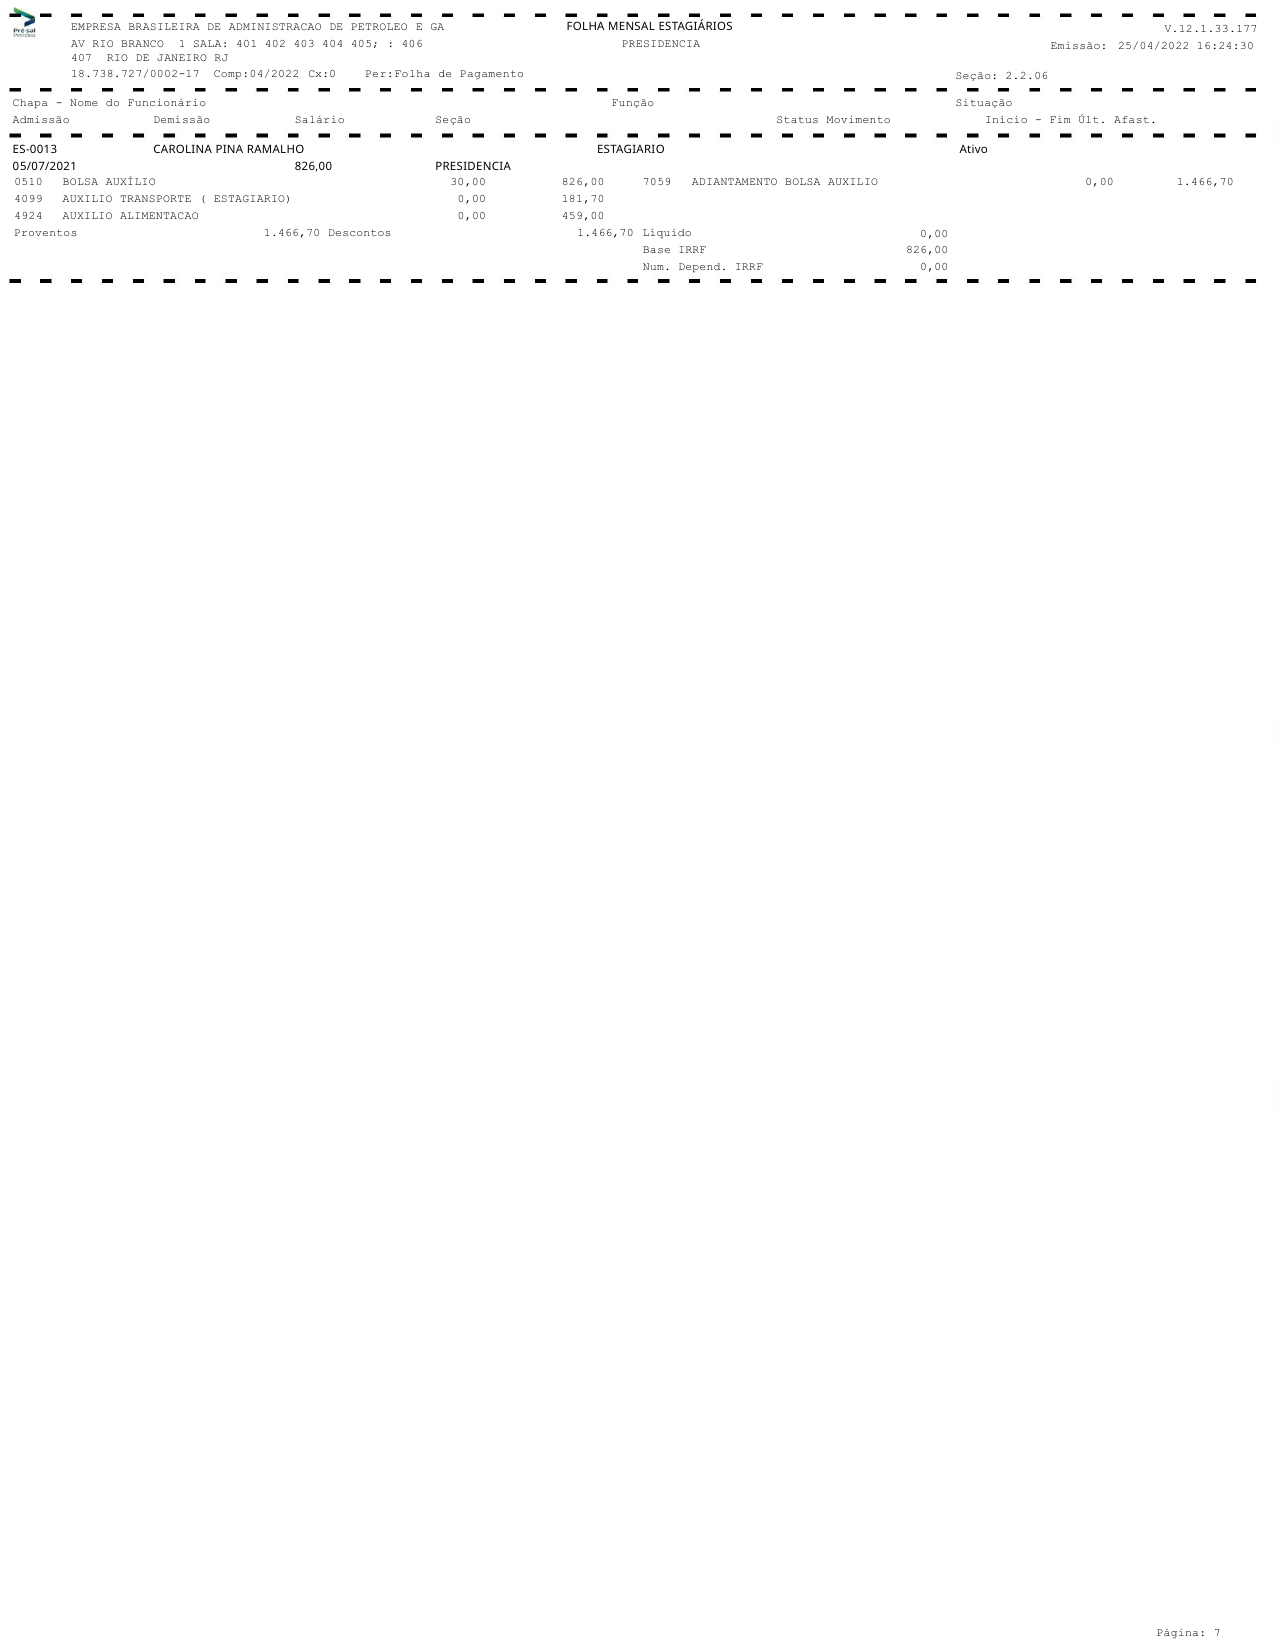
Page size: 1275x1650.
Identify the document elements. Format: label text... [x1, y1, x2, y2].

text Per:Folha de Pagamento [364, 67, 548, 81]
picture [0, 0, 1275, 1650]
text Seção [435, 112, 548, 126]
text 8.738.727/0002-17 Comp:04/2022 Cx:0 [78, 67, 361, 81]
text 1.466,70 [1177, 175, 1251, 188]
text 1 [71, 67, 78, 81]
text FOLHA MENSAL ESTAGIÁRIOS [566, 20, 764, 33]
text 30,00 [450, 175, 531, 188]
text 4 [14, 208, 21, 222]
text 7059 [643, 175, 688, 188]
text EMPRESA BRASILEIRA DE ADMINISTRACAO DE PETROLEO E GA [71, 20, 469, 33]
text Chapa - Nome do Funcionário [12, 96, 232, 109]
text Página: 7 [1156, 1626, 1237, 1639]
text 1.466,70 Líquido [577, 226, 710, 239]
text V.12.1.33.177 [1164, 22, 1275, 35]
text Proventos [14, 226, 95, 239]
text Admissão [12, 113, 87, 126]
text PRESIDENCIA [435, 160, 531, 173]
text ES-0013 [12, 143, 80, 157]
text CAROLINA PINA RAMALHO [153, 143, 363, 157]
text Status Movimento [776, 113, 908, 126]
text 07 RIO DE JANEIRO RJ [78, 50, 252, 64]
text 25/04/2022 16:24:30 [1118, 38, 1275, 52]
text 0,00 [457, 208, 503, 222]
text 0,00 [457, 192, 503, 205]
text 826,00 [906, 243, 966, 257]
text Num. Depend. IRRF [643, 259, 782, 273]
text BOLSA AUXÍLIO [62, 175, 173, 188]
text Ativo [959, 143, 1012, 157]
text 0,00 [920, 260, 966, 273]
text 0,00 [920, 227, 966, 240]
text PRESIDENCIA [621, 37, 718, 50]
text ESTAGIARIO [597, 143, 686, 157]
text 4 [71, 50, 78, 64]
text Demissão [153, 113, 228, 126]
text 5/07/2021 [20, 160, 102, 173]
text 459,00 [562, 208, 622, 222]
text Função [611, 96, 672, 109]
text 510 [21, 175, 60, 188]
text Base IRRF [643, 243, 724, 256]
text 099 [21, 192, 60, 205]
text 4 [14, 192, 21, 205]
text AV RIO BRANCO 1 SALA: 401 402 403 404 405; : 406 [71, 37, 469, 50]
text ADIANTAMENTO BOLSA AUXILIO [692, 175, 903, 188]
text Salário [294, 113, 362, 126]
text 0,00 [1085, 175, 1131, 188]
text 826,00 [294, 160, 363, 173]
text Situação [955, 96, 1066, 109]
text 924 [21, 208, 60, 222]
text Emissão: [1050, 38, 1118, 52]
text Seção: 2.2.06 [955, 68, 1066, 82]
text 1.466,70 Descontos [264, 226, 412, 239]
text 826,00 [562, 175, 622, 188]
text 0 [14, 175, 21, 188]
text 181,70 [562, 192, 622, 205]
text 0 [12, 160, 20, 173]
text AUXILIO TRANSPORTE ( ESTAGIARIO) [62, 192, 317, 205]
text AUXILIO ALIMENTACAO [62, 208, 317, 222]
text Início - Fim Últ. Afast. [985, 113, 1182, 126]
